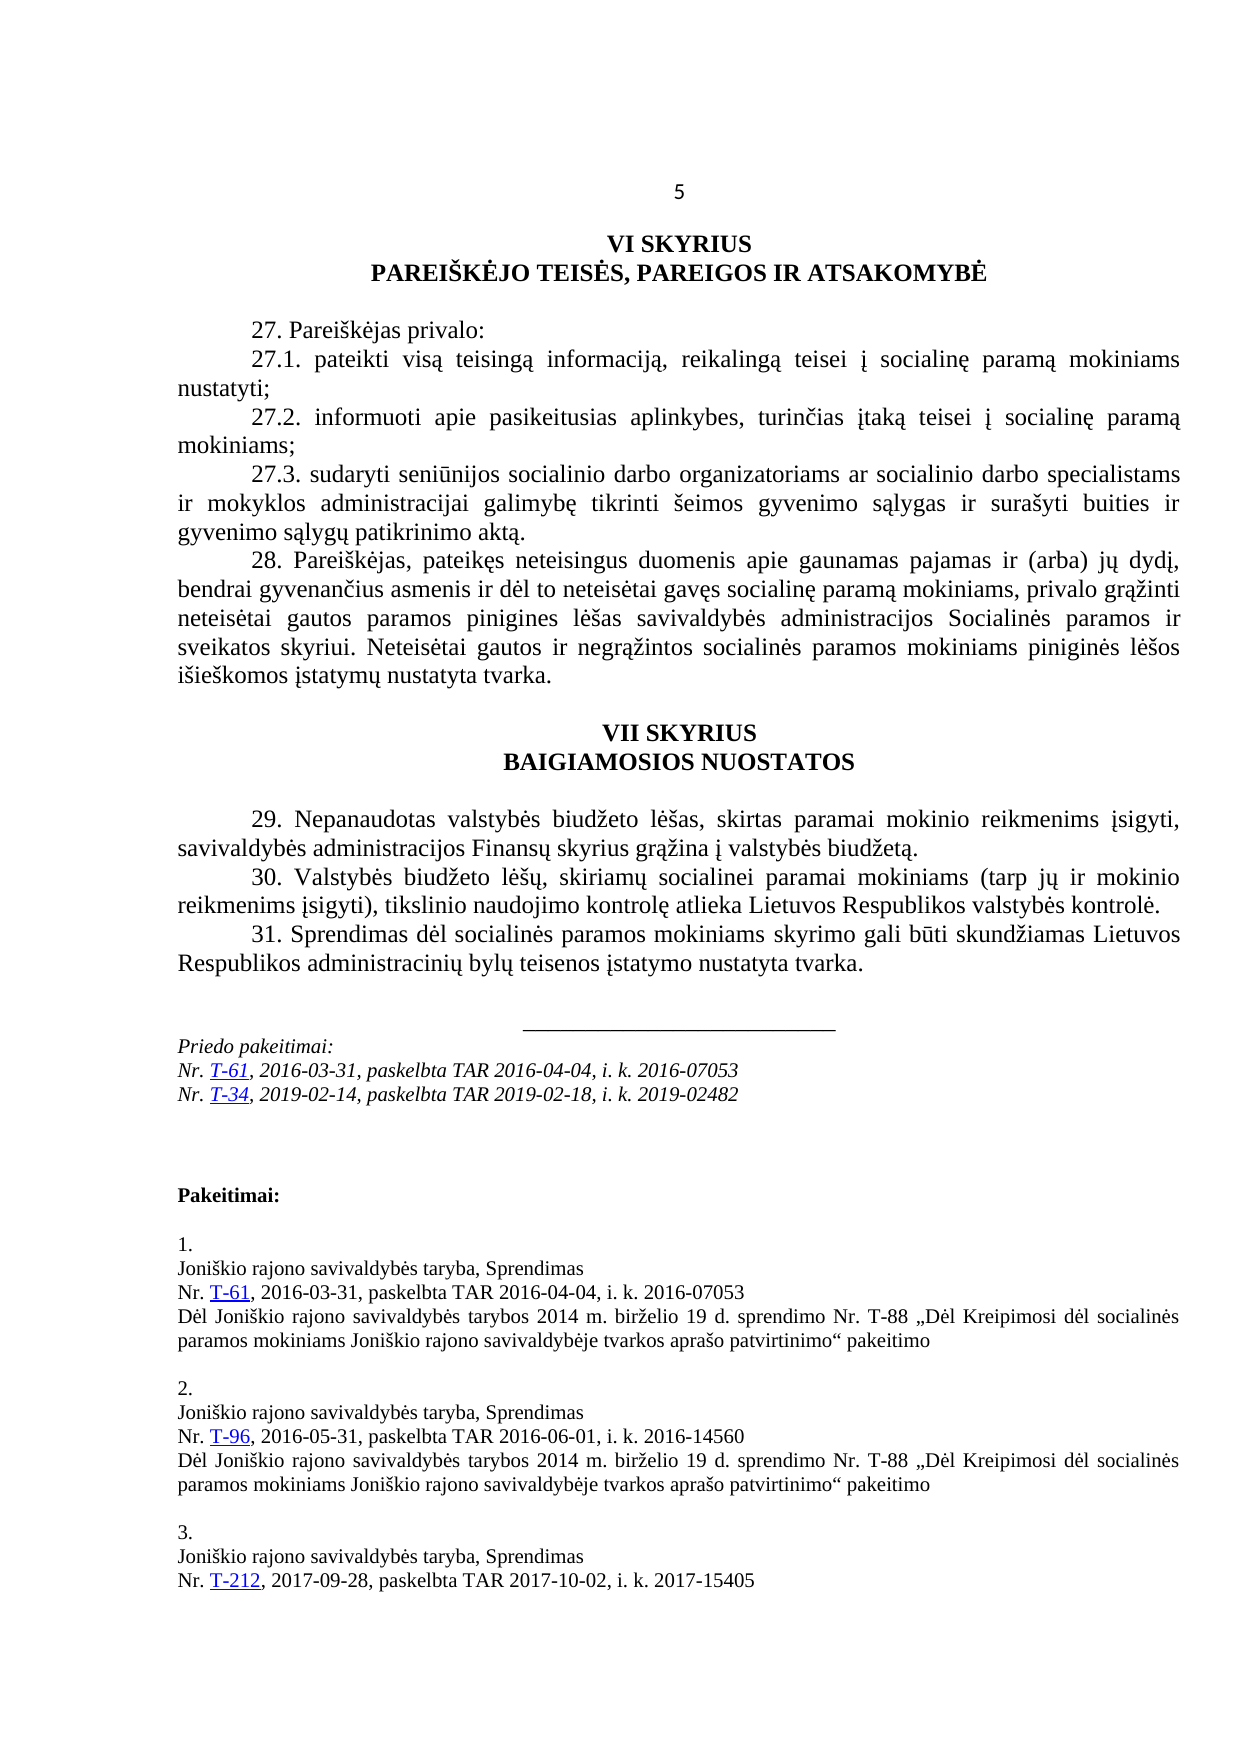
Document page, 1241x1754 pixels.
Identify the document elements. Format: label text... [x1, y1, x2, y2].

text 27.3. sudaryti seniūnijos socialinio darbo organizatoriams ar socialinio darbo specialistams ir mokyklos administracijai galimybę tikrinti šeimos gyvenimo sąlygas ir surašyti buities ir gyvenimo sąlygų patikrinimo aktą. [177, 459, 1181, 546]
text Nr. T-96, 2016-05-31, paskelbta TAR 2016-06-01, i. k. 2016-14560 [177, 1424, 1181, 1448]
text Nr. T-61, 2016-03-31, paskelbta TAR 2016-04-04, i. k. 2016-07053 [177, 1279, 1181, 1304]
text 27.2. informuoti apie pasikeitusias aplinkybes, turinčias įtaką teisei į socialinę paramą mokiniams; [177, 402, 1181, 459]
text Nr. T-61, 2016-03-31, paskelbta TAR 2016-04-04, i. k. 2016-07053 [177, 1058, 1181, 1082]
text Nr. T-212, 2017-09-28, paskelbta TAR 2017-10-02, i. k. 2017-15405 [177, 1568, 1181, 1592]
text Priedo pakeitimai: [177, 1034, 1181, 1058]
text Dėl Joniškio rajono savivaldybės tarybos 2014 m. birželio 19 d. sprendimo Nr. T-88 „Dėl Kreipimosi dėl socialinės paramos mokiniams Joniškio rajono savivaldybėje tvarkos aprašo patvirtinimo“ pakeitimo [177, 1304, 1181, 1352]
text Joniškio rajono savivaldybės taryba, Sprendimas [177, 1256, 1181, 1279]
text VII SKYRIUS [177, 718, 1181, 747]
text _________________________ [177, 1006, 1181, 1034]
text 28. Pareiškėjas, pateikęs neteisingus duomenis apie gaunamas pajamas ir (arba) jų dydį, bendrai gyvenančius asmenis ir dėl to neteisėtai gavęs socialinę paramą mokiniams, privalo grąžinti neteisėtai gautos paramos pinigines lėšas savivaldybės administracijos Socialinės paramos ir sveikatos skyriui. Neteisėtai gautos ir negrąžintos socialinės paramos mokiniams piniginės lėšos išieškomos įstatymų nustatyta tvarka. [177, 546, 1181, 689]
text 3. [177, 1520, 1181, 1544]
text 27.1. pateikti visą teisingą informaciją, reikalingą teisei į socialinę paramą mokiniams nustatyti; [177, 344, 1181, 402]
text Nr. T-34, 2019-02-14, paskelbta TAR 2019-02-18, i. k. 2019-02482 [177, 1082, 1181, 1106]
text BAIGIAMOSIOS NUOSTATOS [177, 747, 1181, 776]
text 29. Nepanaudotas valstybės biudžeto lėšas, skirtas paramai mokinio reikmenims įsigyti, savivaldybės administracijos Finansų skyrius grąžina į valstybės biudžetą. [177, 804, 1181, 862]
text 31. Sprendimas dėl socialinės paramos mokiniams skyrimo gali būti skundžiamas Lietuvos Respublikos administracinių bylų teisenos įstatymo nustatyta tvarka. [177, 919, 1181, 977]
text Joniškio rajono savivaldybės taryba, Sprendimas [177, 1400, 1181, 1424]
text 30. Valstybės biudžeto lėšų, skiriamų socialinei paramai mokiniams (tarp jų ir mokinio reikmenims įsigyti), tikslinio naudojimo kontrolę atlieka Lietuvos Respublikos valstybės kontrolė. [177, 862, 1181, 919]
text PAREIŠKĖJO TEISĖS, PAREIGOS IR ATSAKOMYBĖ [177, 258, 1181, 287]
text Pakeitimai: [177, 1183, 1181, 1207]
text VI SKYRIUS [177, 229, 1181, 258]
text Joniškio rajono savivaldybės taryba, Sprendimas [177, 1544, 1181, 1568]
text 1. [177, 1231, 1181, 1256]
text 2. [177, 1376, 1181, 1400]
text 27. Pareiškėjas privalo: [177, 316, 1181, 344]
text Dėl Joniškio rajono savivaldybės tarybos 2014 m. birželio 19 d. sprendimo Nr. T-88 „Dėl Kreipimosi dėl socialinės paramos mokiniams Joniškio rajono savivaldybėje tvarkos aprašo patvirtinimo“ pakeitimo [177, 1448, 1181, 1496]
